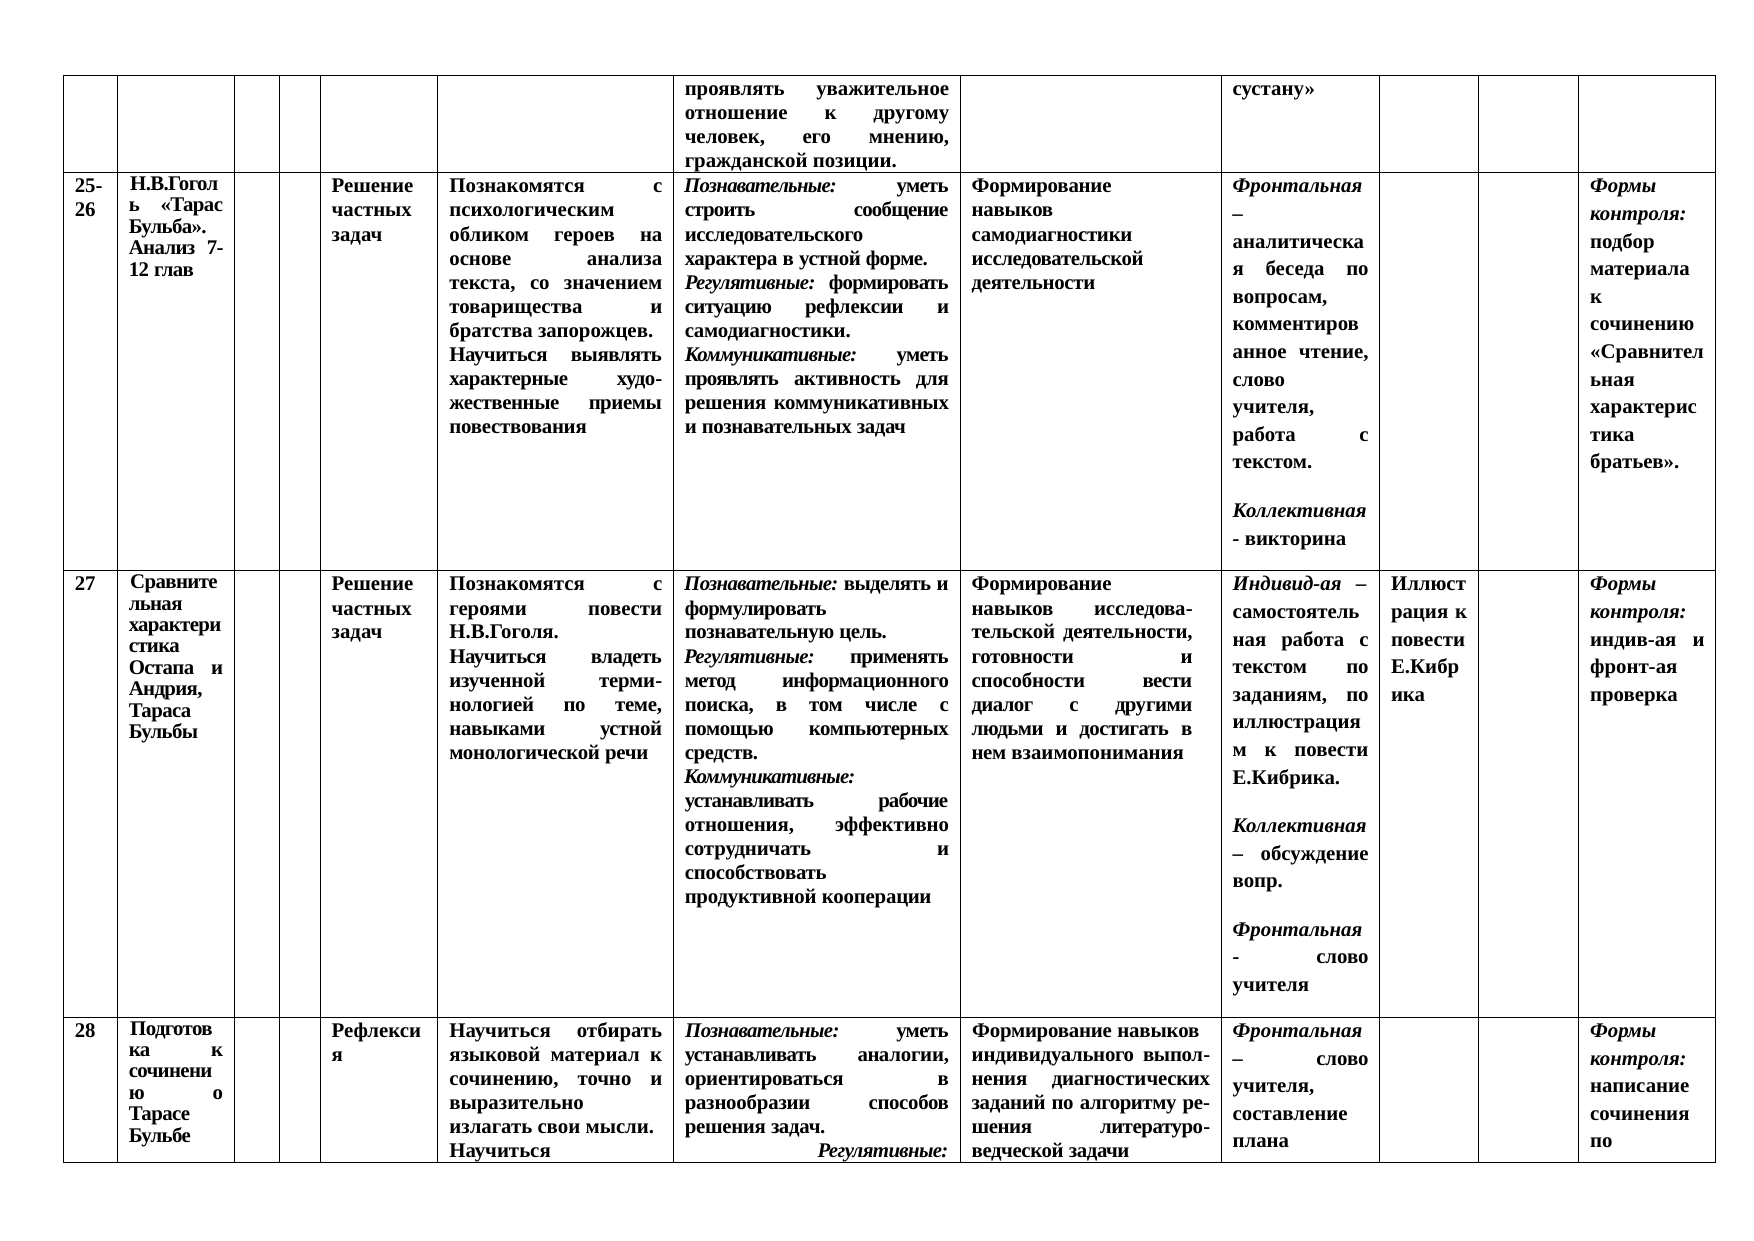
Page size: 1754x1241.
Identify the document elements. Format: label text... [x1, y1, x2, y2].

table_cell [235, 571, 279, 1017]
table_cell Индивид-ая – самостоятельная работа с текстом по заданиям, по иллюстрациям к повести Е.Кибрика. Коллективная – обсуждение вопр. Фронтальная- слово учителя [1222, 571, 1379, 1017]
table_cell [1479, 1018, 1578, 1162]
table_cell Познавательные: выделять и формулиро­вать познавательную цель. Регулятивные: применять метод информа­ционного поиска, в том числе с помощью компьютерных средств. Коммуникативные: устанавливать рабочие отношения, эффективно сотрудничать и способствовать продуктивной коопера­ции [674, 571, 960, 1017]
table_cell Формирование навыков само­диагностики исследовательской деятельности [961, 173, 1221, 570]
table_cell 25-26 [64, 173, 117, 570]
table_cell [280, 76, 320, 172]
table_cell [1579, 76, 1715, 172]
table_cell [235, 173, 279, 570]
table_cell [1479, 173, 1578, 570]
table_cell 27 [64, 571, 117, 1017]
table_cell [961, 76, 1221, 172]
table_cell [118, 76, 234, 172]
table_cell Сравнительная характеристика Остапа и Андрия, Тараса Бульбы [118, 571, 234, 1017]
table_cell Формы контроля: индив-ая и фронт-ая проверка [1579, 571, 1715, 1017]
table_cell [1479, 76, 1578, 172]
table_cell [1380, 1018, 1478, 1162]
table_cell Познакомятся с героями повести Н.В.Гоголя. Научиться владеть изученной терми­нологией по теме, навыками устной монологической речи [438, 571, 673, 1017]
table_cell [1479, 571, 1578, 1017]
table_cell Научиться отбирать языковой материал к сочинению, точно и выразительно излагать свои мысли. Научиться [438, 1018, 673, 1162]
table_cell [280, 571, 320, 1017]
table_cell [235, 1018, 279, 1162]
table_cell Фронтальная – аналитическая беседа по вопросам, комментированное чтение, слово учителя, работа с текстом. Коллективная - викторина [1222, 173, 1379, 570]
table_cell Формирование на­выков исследова­тельской деятель­ности, готовности и способности вести диалог с дру­гими людьми и достигать в нем взаимопонимания [961, 571, 1221, 1017]
table_cell [321, 76, 437, 172]
table_cell [1380, 76, 1478, 172]
table_cell Познакомятся с психологическим обликом героев на основе анализа текста, со значением товарищества и братства запорожцев. Научиться выявлять характерные худо­жественные приемы повествования [438, 173, 673, 570]
table_cell [280, 173, 320, 570]
table_cell Формы контроля: подбор материала к сочинению «Сравнительная характеристика братьев». [1579, 173, 1715, 570]
table_cell Н.В.Гоголь «Тарас Бульба». Анализ 7-12 глав [118, 173, 234, 570]
table_cell [1380, 173, 1478, 570]
table_cell Иллюстрация к повести Е.Кибрика [1380, 571, 1478, 1017]
table_cell сустану» [1222, 76, 1379, 172]
table_cell 28 [64, 1018, 117, 1162]
table_cell Подготовка к сочинению о Тарасе Бульбе [118, 1018, 234, 1162]
table_cell [438, 76, 673, 172]
table_cell Познавательные: уметь строить сообщение исследовательского характера в устной форме. Регулятивные: формировать ситуацию ре­флексии и самодиагностики. Коммуникативные: уметь проявлять ак­тивность для решения коммуникативных и познавательных задач [674, 173, 960, 570]
table_cell Решение частных задач [321, 173, 437, 570]
table_cell [64, 76, 117, 172]
table_cell [235, 76, 279, 172]
table_cell Решение частных задач [321, 571, 437, 1017]
table_cell [280, 1018, 320, 1162]
table_cell Рефлексия [321, 1018, 437, 1162]
table_cell Формы контроля: написание сочинения по [1579, 1018, 1715, 1162]
table_cell Фронтальная – слово учителя, составление плана [1222, 1018, 1379, 1162]
